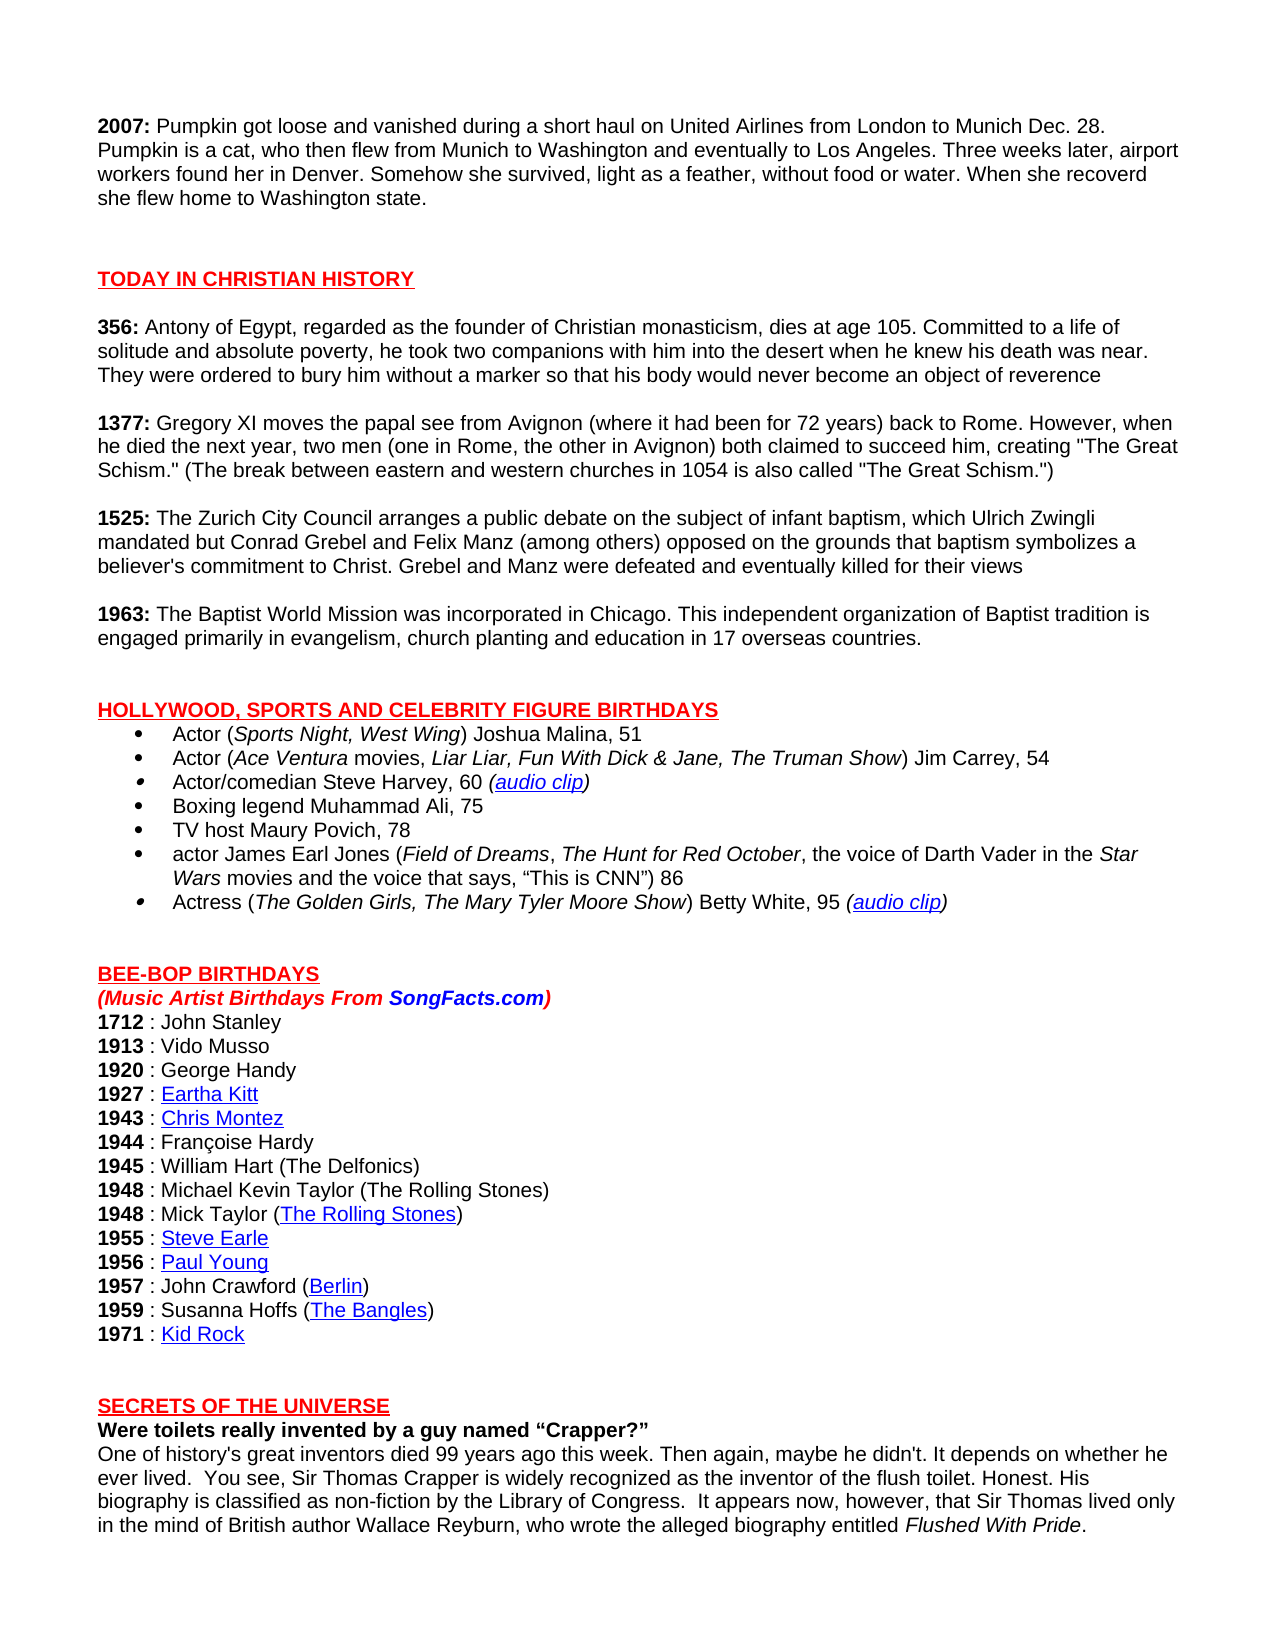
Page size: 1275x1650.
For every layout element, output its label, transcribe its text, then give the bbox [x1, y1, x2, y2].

text 1955 : Steve Earle [97, 1226, 1185, 1250]
text 1927 : Eartha Kitt [97, 1082, 1185, 1106]
text 1945 : William Hart (The Delfonics) [97, 1154, 1185, 1178]
text 356: Antony of Egypt, regarded as the founder of Christian monasticism, dies at age 105. Committed to a life of solitude and absolute poverty, he took two companions with him into the desert when he knew his death was near. They were ordered to bury him without a marker so that his body would never become an object of reverence [97, 314, 1185, 386]
text SECRETS OF THE UNIVERSE [97, 1393, 1185, 1417]
text BEE-BOP BIRTHDAYS [97, 962, 1185, 986]
text 1920 : George Handy [97, 1058, 1185, 1082]
text 1525: The Zurich City Council arranges a public debate on the subject of infant baptism, which Ulrich Zwingli mandated but Conrad Grebel and Felix Manz (among others) opposed on the grounds that baptism symbolizes a believer's commitment to Christ. Grebel and Manz were defeated and eventually killed for their views [97, 506, 1185, 578]
text 1971 : Kid Rock [97, 1322, 1185, 1346]
text 1944 : Françoise Hardy [97, 1130, 1185, 1154]
text TODAY IN CHRISTIAN HISTORY [97, 267, 1185, 291]
text (Music Artist Birthdays From SongFacts.com) [97, 986, 1185, 1010]
list Actor (Ace Ventura movies, Liar Liar, Fun With Dick & Jane, The Truman Show) Jim Carrey, 54 [135, 746, 1185, 770]
text 1963: The Baptist World Mission was incorporated in Chicago. This independent organization of Baptist tradition is engaged primarily in evangelism, church planting and education in 17 overseas countries. [97, 602, 1185, 650]
text 1948 : Mick Taylor (The Rolling Stones) [97, 1202, 1185, 1226]
text 1959 : Susanna Hoffs (The Bangles) [97, 1298, 1185, 1322]
list Actress (The Golden Girls, The Mary Tyler Moore Show) Betty White, 95 (audio clip) [135, 890, 1185, 914]
text One of history's great inventors died 99 years ago this week. Then again, maybe he didn't. It depends on whether he ever lived. You see, Sir Thomas Crapper is widely recognized as the inventor of the flush toilet. Honest. His biography is classified as non-fiction by the Library of Congress. It appears now, however, that Sir Thomas lived only in the mind of British author Wallace Reyburn, who wrote the alleged biography entitled Flushed With Pride. [97, 1441, 1185, 1537]
text HOLLYWOOD, SPORTS AND CELEBRITY FIGURE BIRTHDAYS [97, 698, 1185, 722]
list actor James Earl Jones (Field of Dreams, The Hunt for Red October, the voice of Darth Vader in the Star Wars movies and the voice that says, “This is CNN”) 86 [135, 842, 1185, 890]
text 1913 : Vido Musso [97, 1034, 1185, 1058]
text 1956 : Paul Young [97, 1250, 1185, 1274]
text 1712 : John Stanley [97, 1010, 1185, 1034]
list Actor (Sports Night, West Wing) Joshua Malina, 51 [135, 722, 1185, 746]
text 1943 : Chris Montez [97, 1106, 1185, 1130]
text Were toilets really invented by a guy named “Crapper?” [97, 1417, 1185, 1441]
text 1948 : Michael Kevin Taylor (The Rolling Stones) [97, 1178, 1185, 1202]
list TV host Maury Povich, 78 [135, 818, 1185, 842]
text 1957 : John Crawford (Berlin) [97, 1274, 1185, 1298]
text 2007: Pumpkin got loose and vanished during a short haul on United Airlines from London to Munich Dec. 28. Pumpkin is a cat, who then flew from Munich to Washington and eventually to Los Angeles. Three weeks later, airport workers found her in Denver. Somehow she survived, light as a feather, without food or water. When she recoverd she flew home to Washington state. [97, 114, 1185, 210]
list Boxing legend Muhammad Ali, 75 [135, 794, 1185, 818]
list Actor/comedian Steve Harvey, 60 (audio clip) [135, 770, 1185, 794]
text 1377: Gregory XI moves the papal see from Avignon (where it had been for 72 years) back to Rome. However, when he died the next year, two men (one in Rome, the other in Avignon) both claimed to succeed him, creating "The Great Schism." (The break between eastern and western churches in 1054 is also called "The Great Schism.") [97, 410, 1185, 482]
